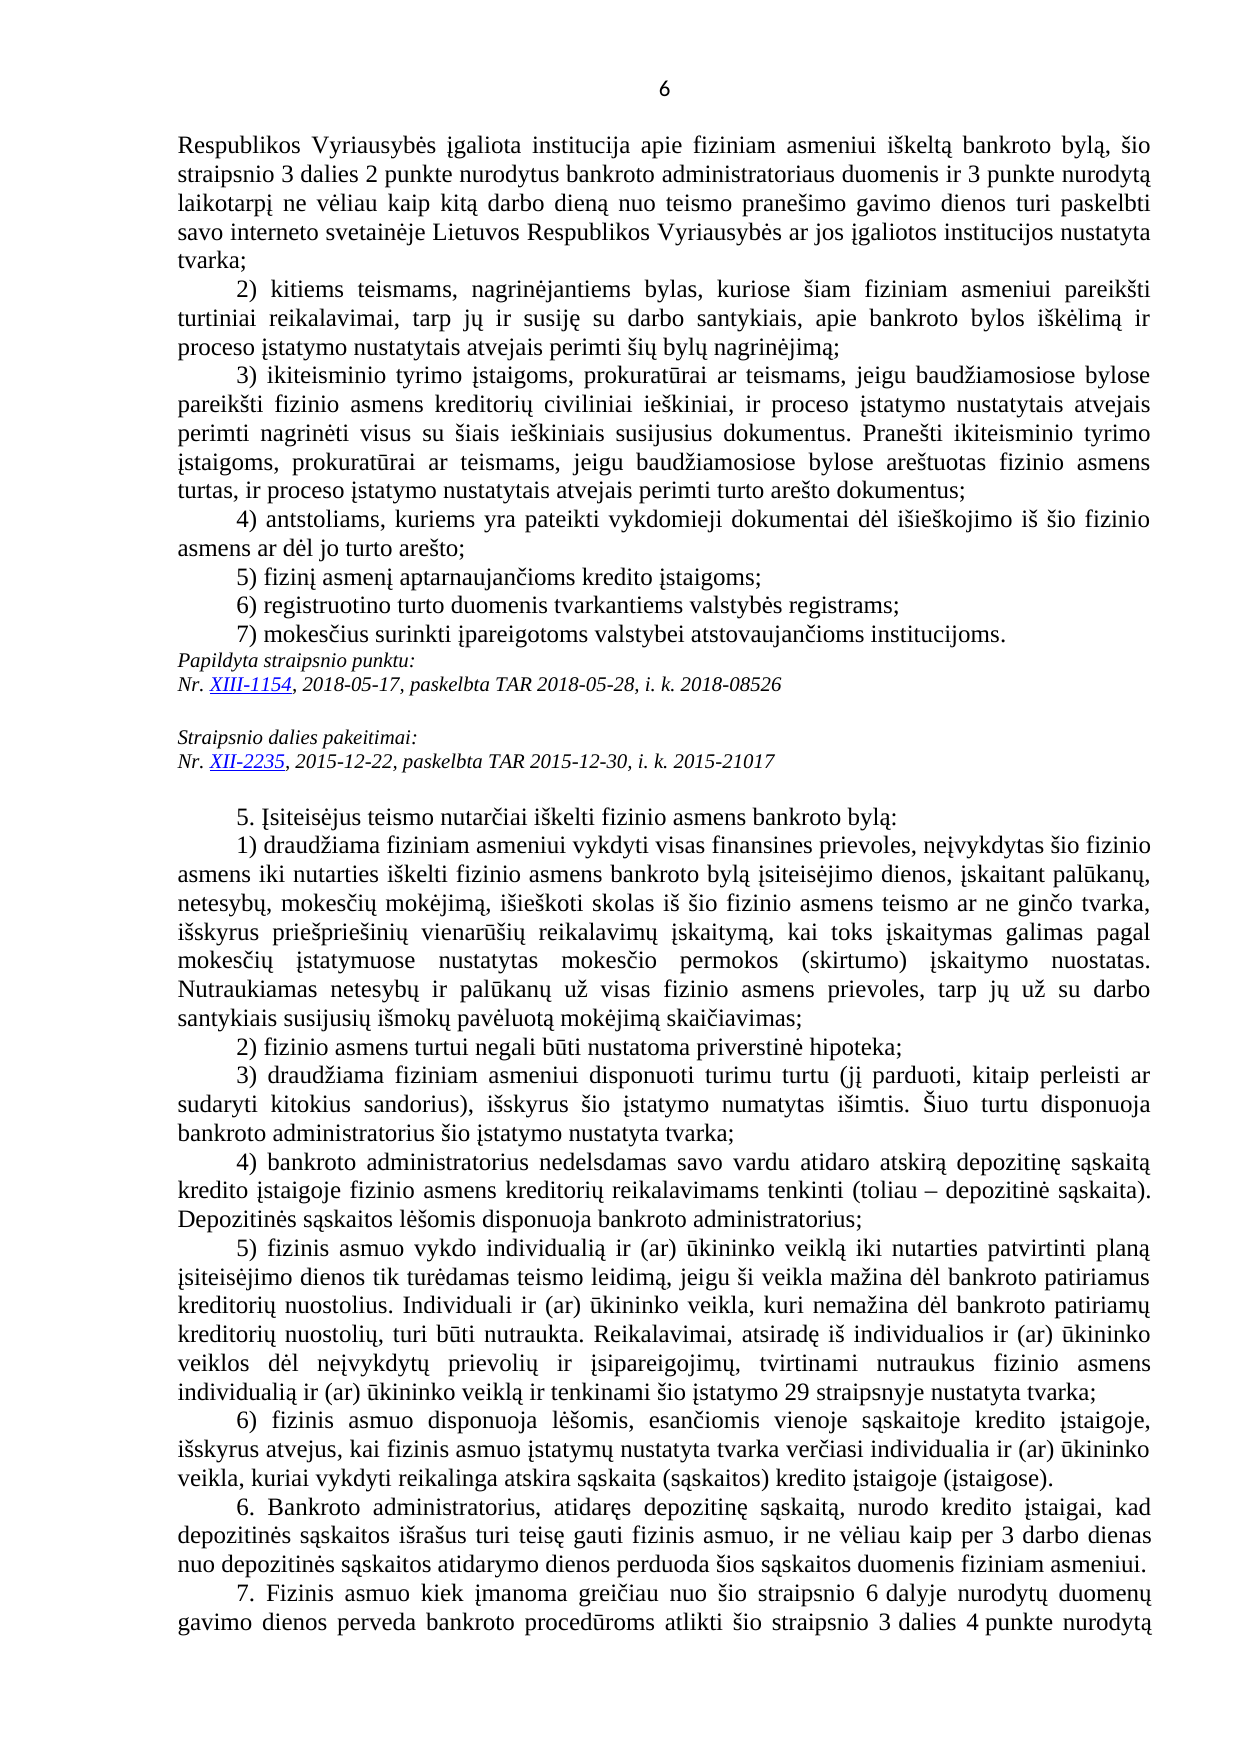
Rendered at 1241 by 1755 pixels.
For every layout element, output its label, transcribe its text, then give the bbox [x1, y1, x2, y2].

text 4) antstoliams, kuriems yra pateikti vykdomieji dokumentai dėl išieškojimo iš šio fizinio asmens ar dėl jo turto arešto; [177, 504, 1152, 562]
text 5. Įsiteisėjus teismo nutarčiai iškelti fizinio asmens bankroto bylą: [177, 802, 1152, 831]
text 7) mokesčius surinkti įpareigotoms valstybei atstovaujančioms institucijoms. [177, 619, 1152, 648]
text 1) draudžiama fiziniam asmeniui vykdyti visas finansines prievoles, neįvykdytas šio fizinio asmens iki nutarties iškelti fizinio asmens bankroto bylą įsiteisėjimo dienos, įskaitant palūkanų, netesybų, mokesčių mokėjimą, išieškoti skolas iš šio fizinio asmens teismo ar ne ginčo tvarka, išskyrus priešpriešinių vienarūšių reikalavimų įskaitymą, kai toks įskaitymas galimas pagal mokesčių įstatymuose nustatytas mokesčio permokos (skirtumo) įskaitymo nuostatas. Nutraukiamas netesybų ir palūkanų už visas fizinio asmens prievoles, tarp jų už su darbo santykiais susijusių išmokų pavėluotą mokėjimą skaičiavimas; [177, 831, 1152, 1032]
text 7. Fizinis asmuo kiek įmanoma greičiau nuo šio straipsnio 6 dalyje nurodytų duomenų gavimo dienos perveda bankroto procedūroms atlikti šio straipsnio 3 dalies 4 punkte nurodytą [177, 1578, 1152, 1636]
text 3) ikiteisminio tyrimo įstaigoms, prokuratūrai ar teismams, jeigu baudžiamosiose bylose pareikšti fizinio asmens kreditorių civiliniai ieškiniai, ir proceso įstatymo nustatytais atvejais perimti nagrinėti visus su šiais ieškiniais susijusius dokumentus. Pranešti ikiteisminio tyrimo įstaigoms, prokuratūrai ar teismams, jeigu baudžiamosiose bylose areštuotas fizinio asmens turtas, ir proceso įstatymo nustatytais atvejais perimti turto arešto dokumentus; [177, 361, 1152, 504]
text 5) fizinį asmenį aptarnaujančioms kredito įstaigoms; [177, 562, 1152, 591]
text 6. Bankroto administratorius, atidaręs depozitinę sąskaitą, nurodo kredito įstaigai, kad depozitinės sąskaitos išrašus turi teisę gauti fizinis asmuo, ir ne vėliau kaip per 3 darbo dienas nuo depozitinės sąskaitos atidarymo dienos perduoda šios sąskaitos duomenis fiziniam asmeniui. [177, 1492, 1152, 1578]
text Nr. XIII-1154, 2018-05-17, paskelbta TAR 2018-05-28, i. k. 2018-08526 [177, 672, 1152, 696]
text Straipsnio dalies pakeitimai: [177, 725, 1152, 749]
text 3) draudžiama fiziniam asmeniui disponuoti turimu turtu (jį parduoti, kitaip perleisti ar sudaryti kitokius sandorius), išskyrus šio įstatymo numatytas išimtis. Šiuo turtu disponuoja bankroto administratorius šio įstatymo nustatyta tvarka; [177, 1061, 1152, 1147]
text 5) fizinis asmuo vykdo individualią ir (ar) ūkininko veiklą iki nutarties patvirtinti planą įsiteisėjimo dienos tik turėdamas teismo leidimą, jeigu ši veikla mažina dėl bankroto patiriamus kreditorių nuostolius. Individuali ir (ar) ūkininko veikla, kuri nemažina dėl bankroto patiriamų kreditorių nuostolių, turi būti nutraukta. Reikalavimai, atsiradę iš individualios ir (ar) ūkininko veiklos dėl neįvykdytų prievolių ir įsipareigojimų, tvirtinami nutraukus fizinio asmens individualią ir (ar) ūkininko veiklą ir tenkinami šio įstatymo 29 straipsnyje nustatyta tvarka; [177, 1233, 1152, 1406]
text Nr. XII-2235, 2015-12-22, paskelbta TAR 2015-12-30, i. k. 2015-21017 [177, 749, 1152, 773]
text 4) bankroto administratorius nedelsdamas savo vardu atidaro atskirą depozitinę sąskaitą kredito įstaigoje fizinio asmens kreditorių reikalavimams tenkinti (toliau – depozitinė sąskaita). Depozitinės sąskaitos lėšomis disponuoja bankroto administratorius; [177, 1147, 1152, 1233]
text Papildyta straipsnio punktu: [177, 648, 1152, 672]
text 6) fizinis asmuo disponuoja lėšomis, esančiomis vienoje sąskaitoje kredito įstaigoje, išskyrus atvejus, kai fizinis asmuo įstatymų nustatyta tvarka verčiasi individualia ir (ar) ūkininko veikla, kuriai vykdyti reikalinga atskira sąskaita (sąskaitos) kredito įstaigoje (įstaigose). [177, 1406, 1152, 1492]
text 2) kitiems teismams, nagrinėjantiems bylas, kuriose šiam fiziniam asmeniui pareikšti turtiniai reikalavimai, tarp jų ir susiję su darbo santykiais, apie bankroto bylos iškėlimą ir proceso įstatymo nustatytais atvejais perimti šių bylų nagrinėjimą; [177, 274, 1152, 361]
text 2) fizinio asmens turtui negali būti nustatoma priverstinė hipoteka; [177, 1032, 1152, 1061]
text 6) registruotino turto duomenis tvarkantiems valstybės registrams; [177, 591, 1152, 619]
text Respublikos Vyriausybės įgaliota institucija apie fiziniam asmeniui iškeltą bankroto bylą, šio straipsnio 3 dalies 2 punkte nurodytus bankroto administratoriaus duomenis ir 3 punkte nurodytą laikotarpį ne vėliau kaip kitą darbo dieną nuo teismo pranešimo gavimo dienos turi paskelbti savo interneto svetainėje Lietuvos Respublikos Vyriausybės ar jos įgaliotos institucijos nustatyta tvarka; [177, 131, 1152, 274]
